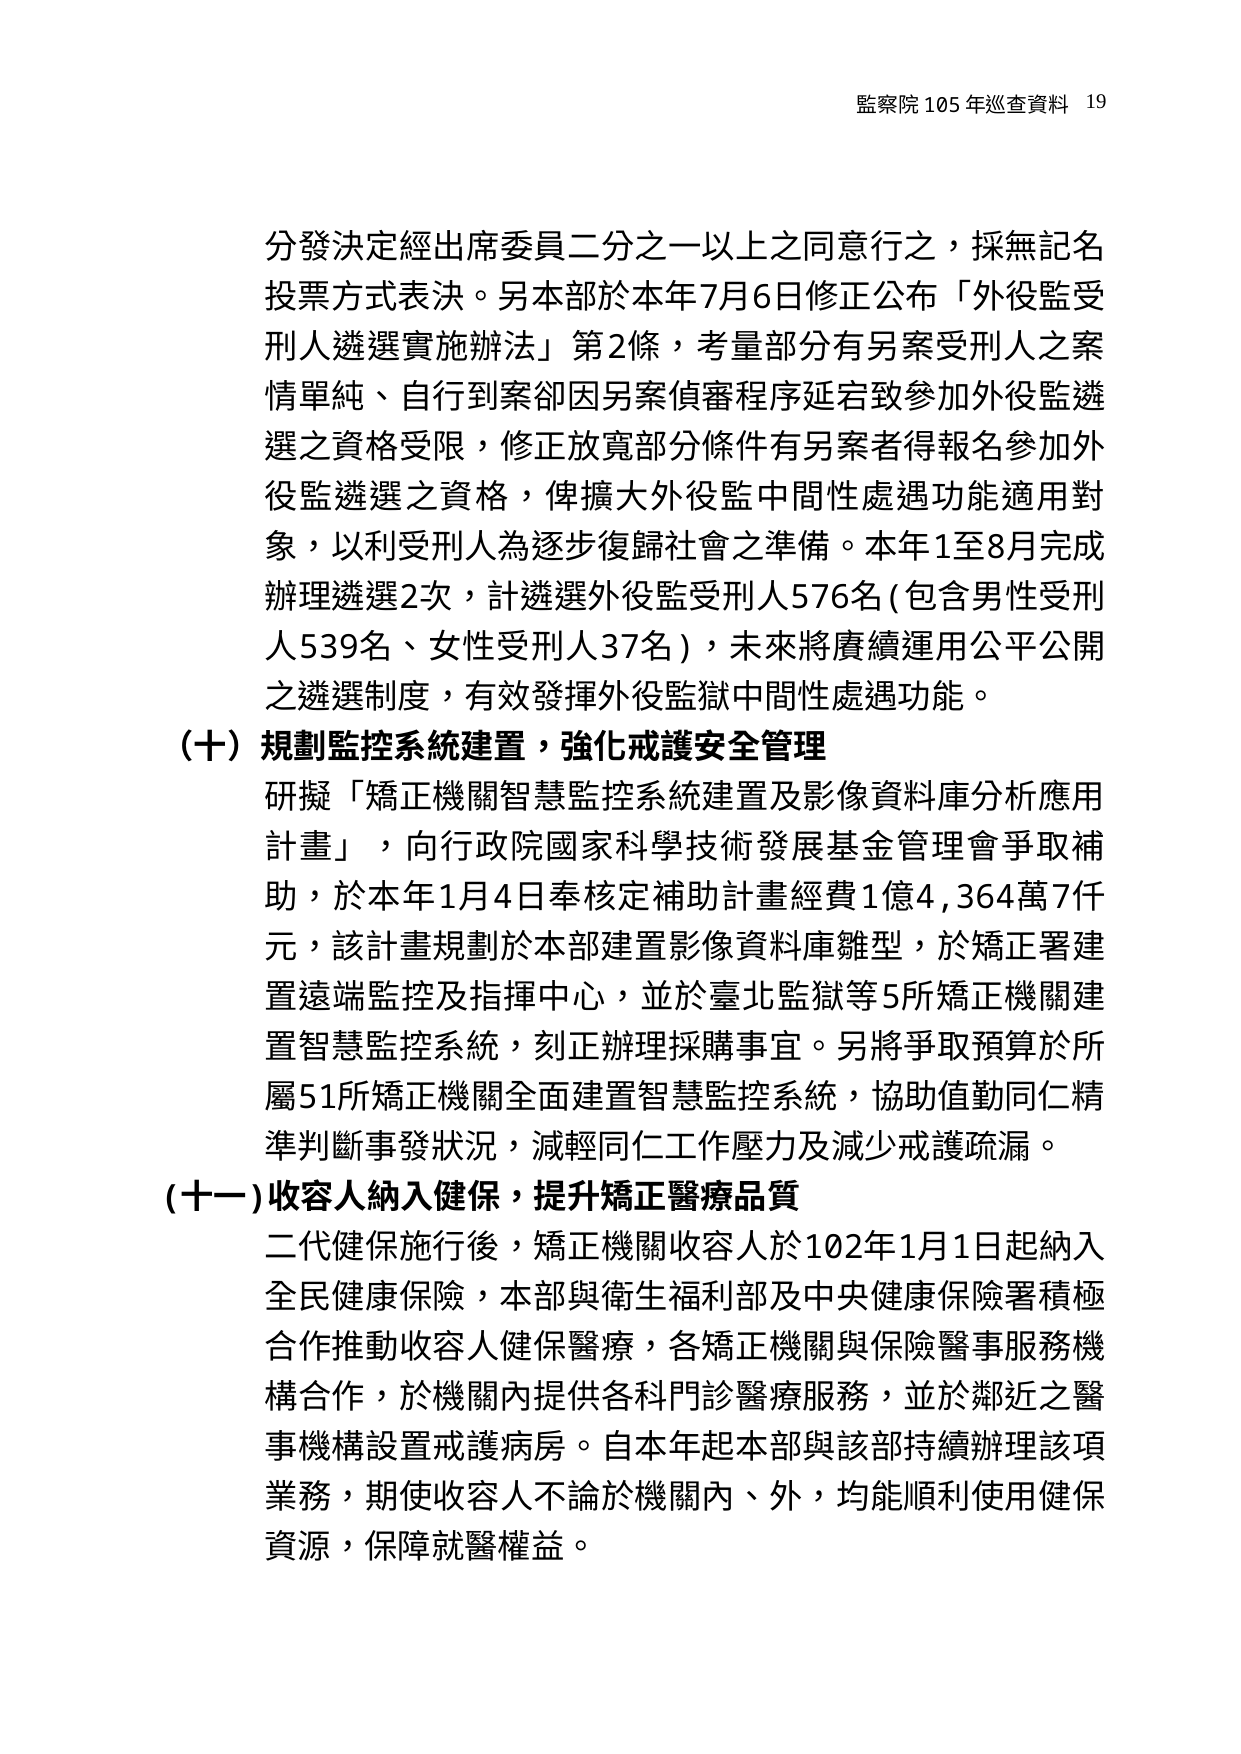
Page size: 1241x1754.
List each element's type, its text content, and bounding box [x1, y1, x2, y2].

text （十）規劃監控系統建置，強化戒護安全管理 [160, 719, 1106, 769]
text (十一)收容人納入健保，提升矯正醫療品質 [160, 1169, 1106, 1219]
text 二代健保施行後，矯正機關收容人於102年1月1日起納入全民健康保險，本部與衛生福利部及中央健康保險署積極合作推動收容人健保醫療，各矯正機關與保險醫事服務機構合作，於機關內提供各科門診醫療服務，並於鄰近之醫事機構設置戒護病房。自本年起本部與該部持續辦理該項業務，期使收容人不論於機關內、外，均能順利使用健保資源，保障就醫權益。 [264, 1219, 1106, 1569]
text 研擬「矯正機關智慧監控系統建置及影像資料庫分析應用計畫」，向行政院國家科學技術發展基金管理會爭取補助，於本年1月4日奉核定補助計畫經費1億4,364萬7仟元，該計畫規劃於本部建置影像資料庫雛型，於矯正署建置遠端監控及指揮中心，並於臺北監獄等5所矯正機關建置智慧監控系統，刻正辦理採購事宜。另將爭取預算於所屬51所矯正機關全面建置智慧監控系統，協助值勤同仁精準判斷事發狀況，減輕同仁工作壓力及減少戒護疏漏。 [264, 769, 1106, 1169]
text 分發決定經出席委員二分之一以上之同意行之，採無記名投票方式表決。另本部於本年7月6日修正公布「外役監受刑人遴選實施辦法」第2條，考量部分有另案受刑人之案情單純、自行到案卻因另案偵審程序延宕致參加外役監遴選之資格受限，修正放寬部分條件有另案者得報名參加外役監遴選之資格，俾擴大外役監中間性處遇功能適用對象，以利受刑人為逐步復歸社會之準備。本年1至8月完成辦理遴選2次，計遴選外役監受刑人576名(包含男性受刑人539名、女性受刑人37名)，未來將賡續運用公平公開之遴選制度，有效發揮外役監獄中間性處遇功能。 [264, 219, 1106, 719]
